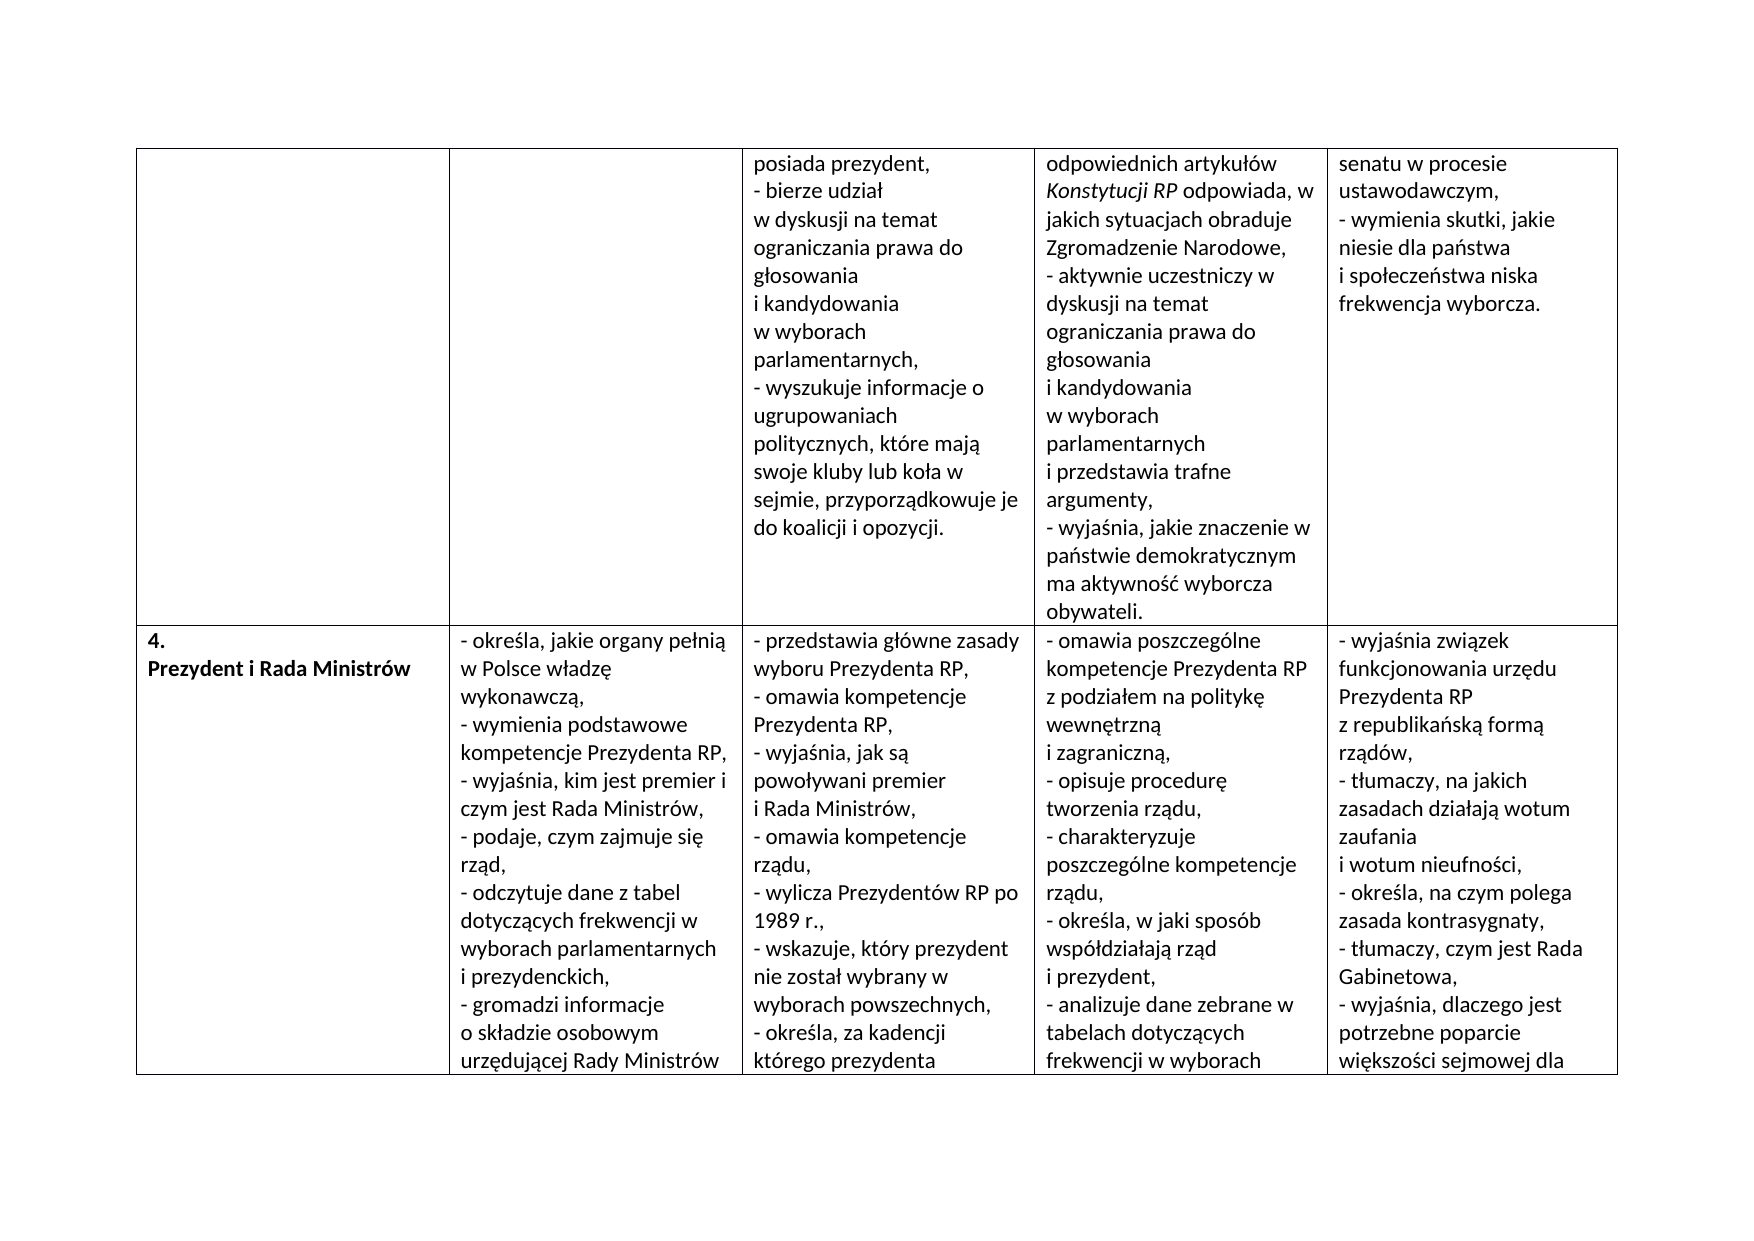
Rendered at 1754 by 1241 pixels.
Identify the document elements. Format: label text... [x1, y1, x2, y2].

table_cell senatu w procesie ustawodawczym, - wymienia skutki, jakie niesie dla państwa i społeczeństwa niska frekwencja wyborcza. [1328, 149, 1617, 625]
table_cell [450, 149, 742, 625]
table_cell - określa, jakie organy pełnią w Polsce władzę wykonawczą, - wymienia podstawowe kompetencje Prezydenta RP, - wyjaśnia, kim jest premier i czym jest Rada Ministrów, - podaje, czym zajmuje się rząd, - odczytuje dane z tabel dotyczących frekwencji w wyborach parlamentarnych i prezydenckich, - gromadzi informacje o składzie osobowym urzędującej Rady Ministrów [450, 626, 742, 1074]
table_cell - wyjaśnia związek funkcjonowania urzędu Prezydenta RP z republikańską formą rządów, - tłumaczy, na jakich zasadach działają wotum zaufania i wotum nieufności, - określa, na czym polega zasada kontrasygnaty, - tłumaczy, czym jest Rada Gabinetowa, - wyjaśnia, dlaczego jest potrzebne poparcie większości sejmowej dla [1328, 626, 1617, 1074]
table_cell - omawia poszczególne kompetencje Prezydenta RP z podziałem na politykę wewnętrzną i zagraniczną, - opisuje procedurę tworzenia rządu, - charakteryzuje poszczególne kompetencje rządu, - określa, w jaki sposób współdziałają rząd i prezydent, - analizuje dane zebrane w tabelach dotyczących frekwencji w wyborach [1035, 626, 1327, 1074]
table_cell odpowiednich artykułów Konstytucji RP odpowiada, w jakich sytuacjach obraduje Zgromadzenie Narodowe, - aktywnie uczestniczy w dyskusji na temat ograniczania prawa do głosowania i kandydowania w wyborach parlamentarnych i przedstawia trafne argumenty, - wyjaśnia, jakie znaczenie w państwie demokratycznym ma aktywność wyborcza obywateli. [1035, 149, 1327, 625]
table_cell 4. Prezydent i Rada Ministrów [137, 626, 449, 1074]
table_cell [137, 149, 449, 625]
table_cell posiada prezydent, - bierze udział w dyskusji na temat ograniczania prawa do głosowania i kandydowania w wyborach parlamentarnych, - wyszukuje informacje o ugrupowaniach politycznych, które mają swoje kluby lub koła w sejmie, przyporządkowuje je do koalicji i opozycji. [743, 149, 1034, 625]
table_cell - przedstawia główne zasady wyboru Prezydenta RP, - omawia kompetencje Prezydenta RP, - wyjaśnia, jak są powoływani premier i Rada Ministrów, - omawia kompetencje rządu, - wylicza Prezydentów RP po 1989 r., - wskazuje, który prezydent nie został wybrany w wyborach powszechnych, - określa, za kadencji którego prezydenta [743, 626, 1034, 1074]
